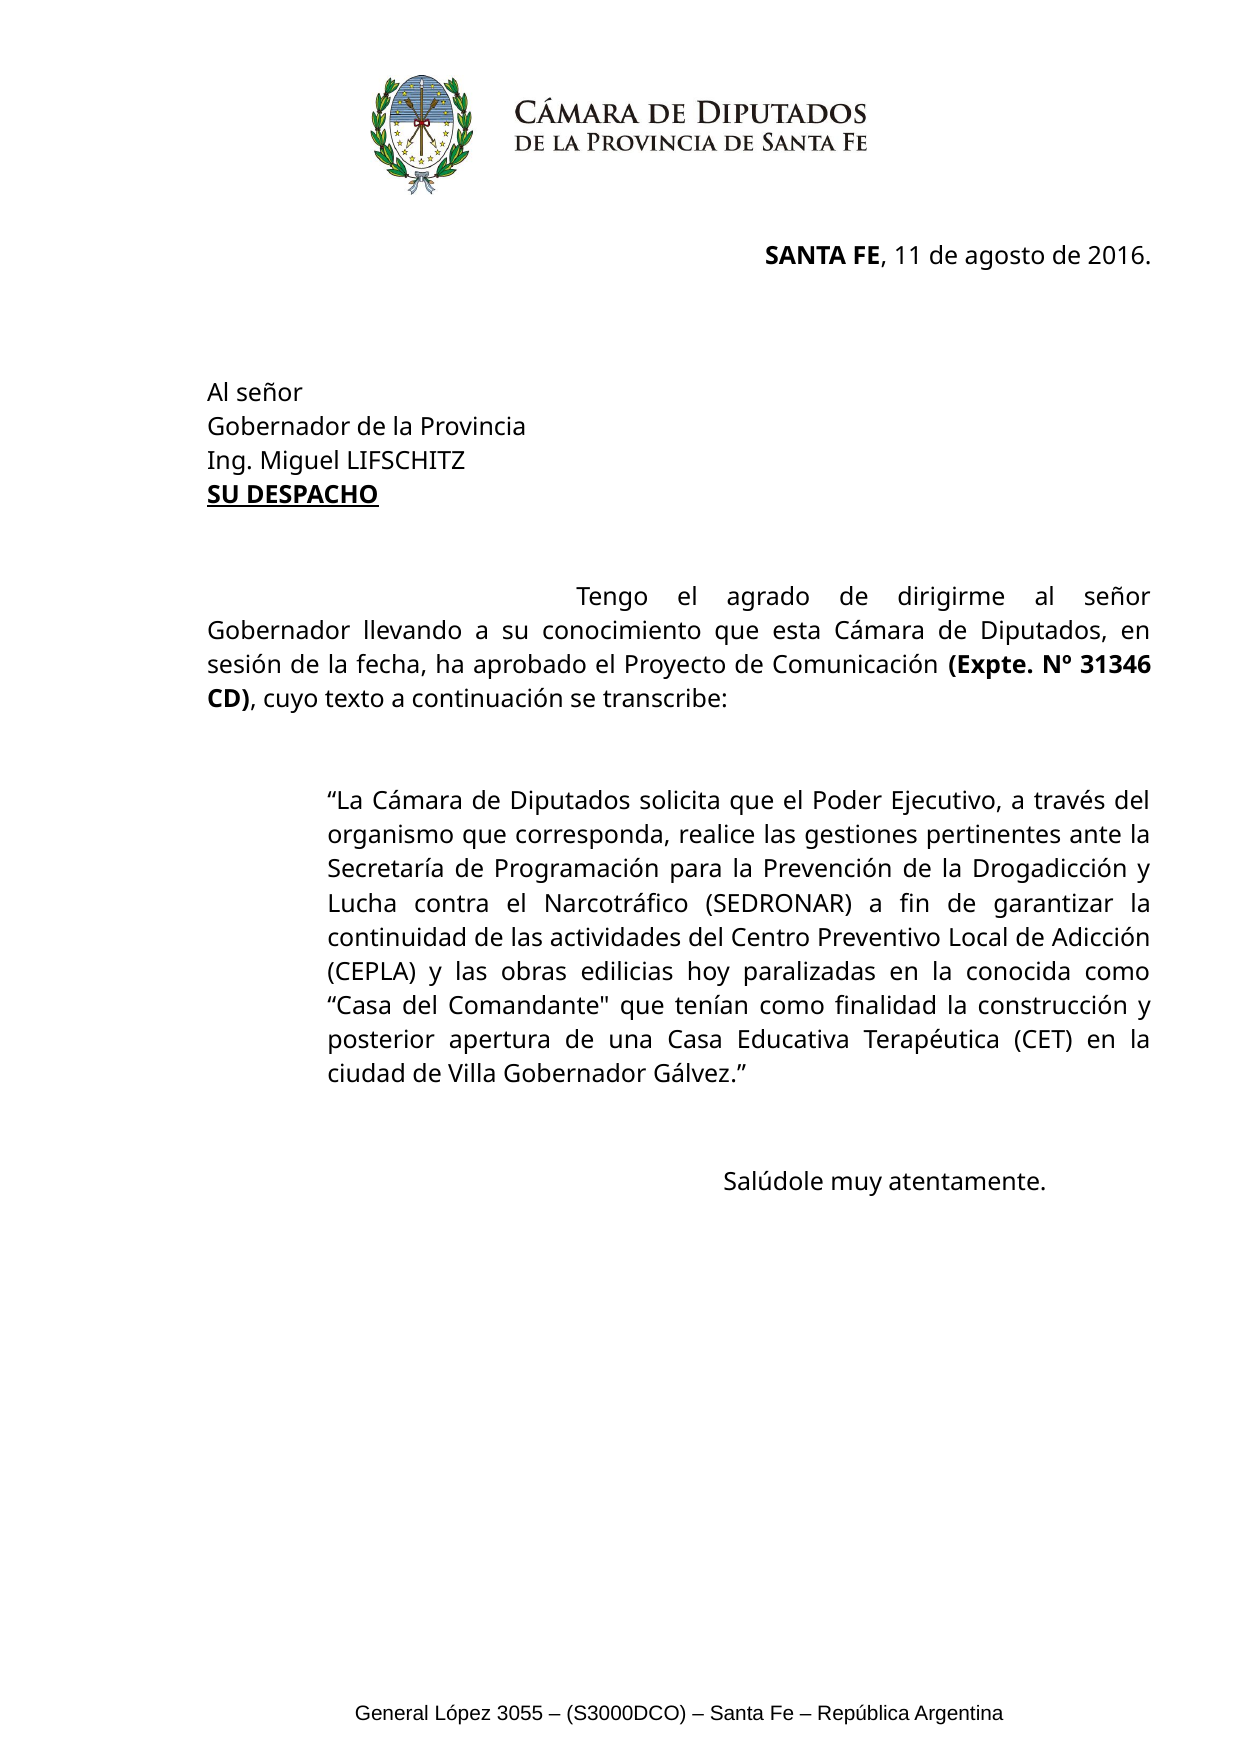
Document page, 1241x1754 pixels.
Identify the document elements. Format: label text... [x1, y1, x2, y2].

text “La Cámara de Diputados solicita que el Poder Ejecutivo, a través del organismo que corresponda, realice las gestiones pertinentes ante la Secretaría de Programación para la Prevención de la Drogadicción y Lucha contra el Narcotráfico (SEDRONAR) a fin de garantizar la continuidad de las actividades del Centro Preventivo Local de Adicción (CEPLA) y las obras edilicias hoy paralizadas en la conocida como “Casa del Comandante" que tenían como finalidad la construcción y posterior apertura de una Casa Educativa Terapéutica (CET) en la ciudad de Villa Gobernador Gálvez.” [327, 783, 1152, 1089]
picture [370, 75, 867, 199]
text Al señor [207, 374, 1152, 408]
text SU DESPACHO [207, 476, 1152, 511]
text Ing. Miguel LIFSCHITZ [207, 442, 1152, 476]
text SANTA FE, 11 de agosto de 2016. [207, 238, 1152, 272]
text Tengo el agrado de dirigirme al señor Gobernador llevando a su conocimiento que esta Cámara de Diputados, en sesión de la fecha, ha aprobado el Proyecto de Comunicación (Expte. Nº 31346 CD), cuyo texto a continuación se transcribe: [207, 579, 1152, 715]
text Gobernador de la Provincia [207, 408, 1152, 442]
text Salúdole muy atentamente. [649, 1164, 1152, 1198]
